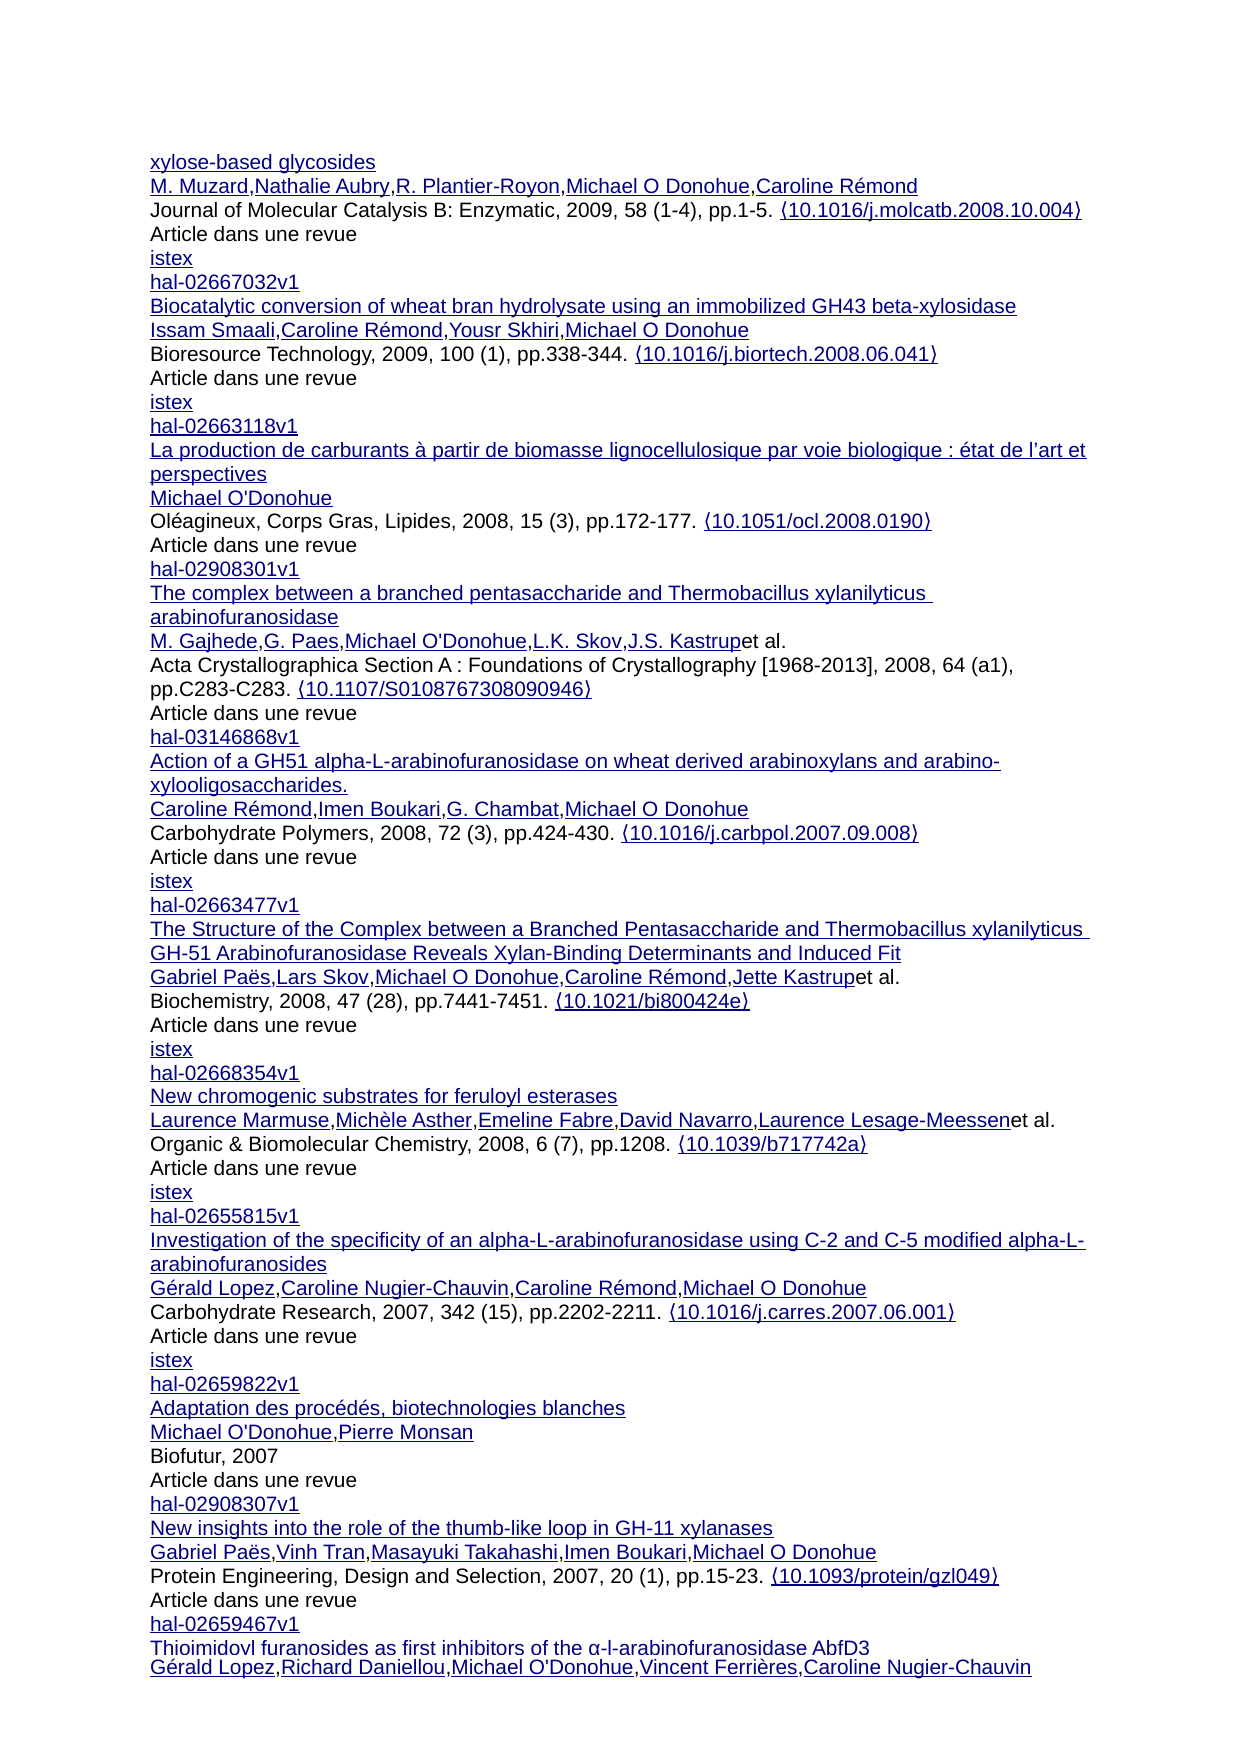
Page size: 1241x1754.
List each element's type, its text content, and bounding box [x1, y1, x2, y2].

table_cell Action of a GH51 alpha-L-arabinofuranosidase on wheat derived arabinoxylans and arabino-xylooligosaccharides. Caroline Rémond,Imen Boukari,G. Chambat,Michael O Donohue Carbohydrate Polymers, 2008, 72 (3), pp.424-430. ⟨10.1016/j.carbpol.2007.09.008⟩ Article dans une revue istex hal-02663477v1 [150, 749, 1090, 917]
table_cell New insights into the role of the thumb-like loop in GH-11 xylanases Gabriel Paës,Vinh Tran,Masayuki Takahashi,Imen Boukari,Michael O Donohue Protein Engineering, Design and Selection, 2007, 20 (1), pp.15-23. ⟨10.1093/protein/gzl049⟩ Article dans une revue hal-02659467v1 [150, 1516, 1090, 1635]
table_cell La production de carburants à partir de biomasse lignocellulosique par voie biologique : état de l’art et perspectives Michael O'Donohue Oléagineux, Corps Gras, Lipides, 2008, 15 (3), pp.172-177. ⟨10.1051/ocl.2008.0190⟩ Article dans une revue hal-02908301v1 [150, 438, 1090, 581]
table_cell The complex between a branched pentasaccharide and Thermobacillus xylanilyticus arabinofuranosidase M. Gajhede,G. Paes,Michael O'Donohue,L.K. Skov,J.S. Kastrupet al. Acta Crystallographica Section A : Foundations of Crystallography [1968-2013], 2008, 64 (a1), pp.C283-C283. ⟨10.1107/S0108767308090946⟩ Article dans une revue hal-03146868v1 [150, 581, 1090, 749]
table_cell Investigation of the specificity of an alpha-L-arabinofuranosidase using C-2 and C-5 modified alpha-L-arabinofuranosides Gérald Lopez,Caroline Nugier-Chauvin,Caroline Rémond,Michael O Donohue Carbohydrate Research, 2007, 342 (15), pp.2202-2211. ⟨10.1016/j.carres.2007.06.001⟩ Article dans une revue istex hal-02659822v1 [150, 1228, 1090, 1396]
table_cell Thioimidoyl furanosides as first inhibitors of the α-l-arabinofuranosidase AbfD3 Gérald Lopez,Richard Daniellou,Michael O'Donohue,Vincent Ferrières,Caroline Nugier-Chauvin [150, 1635, 1090, 1679]
table_cell Adaptation des procédés, biotechnologies blanches Michael O'Donohue,Pierre Monsan Biofutur, 2007 Article dans une revue hal-02908307v1 [150, 1396, 1090, 1516]
table_cell The Structure of the Complex between a Branched Pentasaccharide and Thermobacillus xylanilyticus [150, 917, 1090, 938]
table_cell Biocatalytic conversion of wheat bran hydrolysate using an immobilized GH43 beta-xylosidase Issam Smaali,Caroline Rémond,Yousr Skhiri,Michael O Donohue Bioresource Technology, 2009, 100 (1), pp.338-344. ⟨10.1016/j.biortech.2008.06.041⟩ Article dans une revue istex hal-02663118v1 [150, 294, 1090, 437]
table_cell GH-51 Arabinofuranosidase Reveals Xylan-Binding Determinants and Induced Fit Gabriel Paës,Lars Skov,Michael O Donohue,Caroline Rémond,Jette Kastrupet al. Biochemistry, 2008, 47 (28), pp.7441-7451. ⟨10.1021/bi800424e⟩ Article dans une revue istex hal-02668354v1 [150, 939, 1090, 1084]
table_cell xylose-based glycosides M. Muzard,Nathalie Aubry,R. Plantier-Royon,Michael O Donohue,Caroline Rémond Journal of Molecular Catalysis B: Enzymatic, 2009, 58 (1-4), pp.1-5. ⟨10.1016/j.molcatb.2008.10.004⟩ Article dans une revue istex hal-02667032v1 [150, 150, 1090, 294]
table_cell New chromogenic substrates for feruloyl esterases Laurence Marmuse,Michèle Asther,Emeline Fabre,David Navarro,Laurence Lesage-Meessenet al. Organic & Biomolecular Chemistry, 2008, 6 (7), pp.1208. ⟨10.1039/b717742a⟩ Article dans une revue istex hal-02655815v1 [150, 1084, 1090, 1228]
